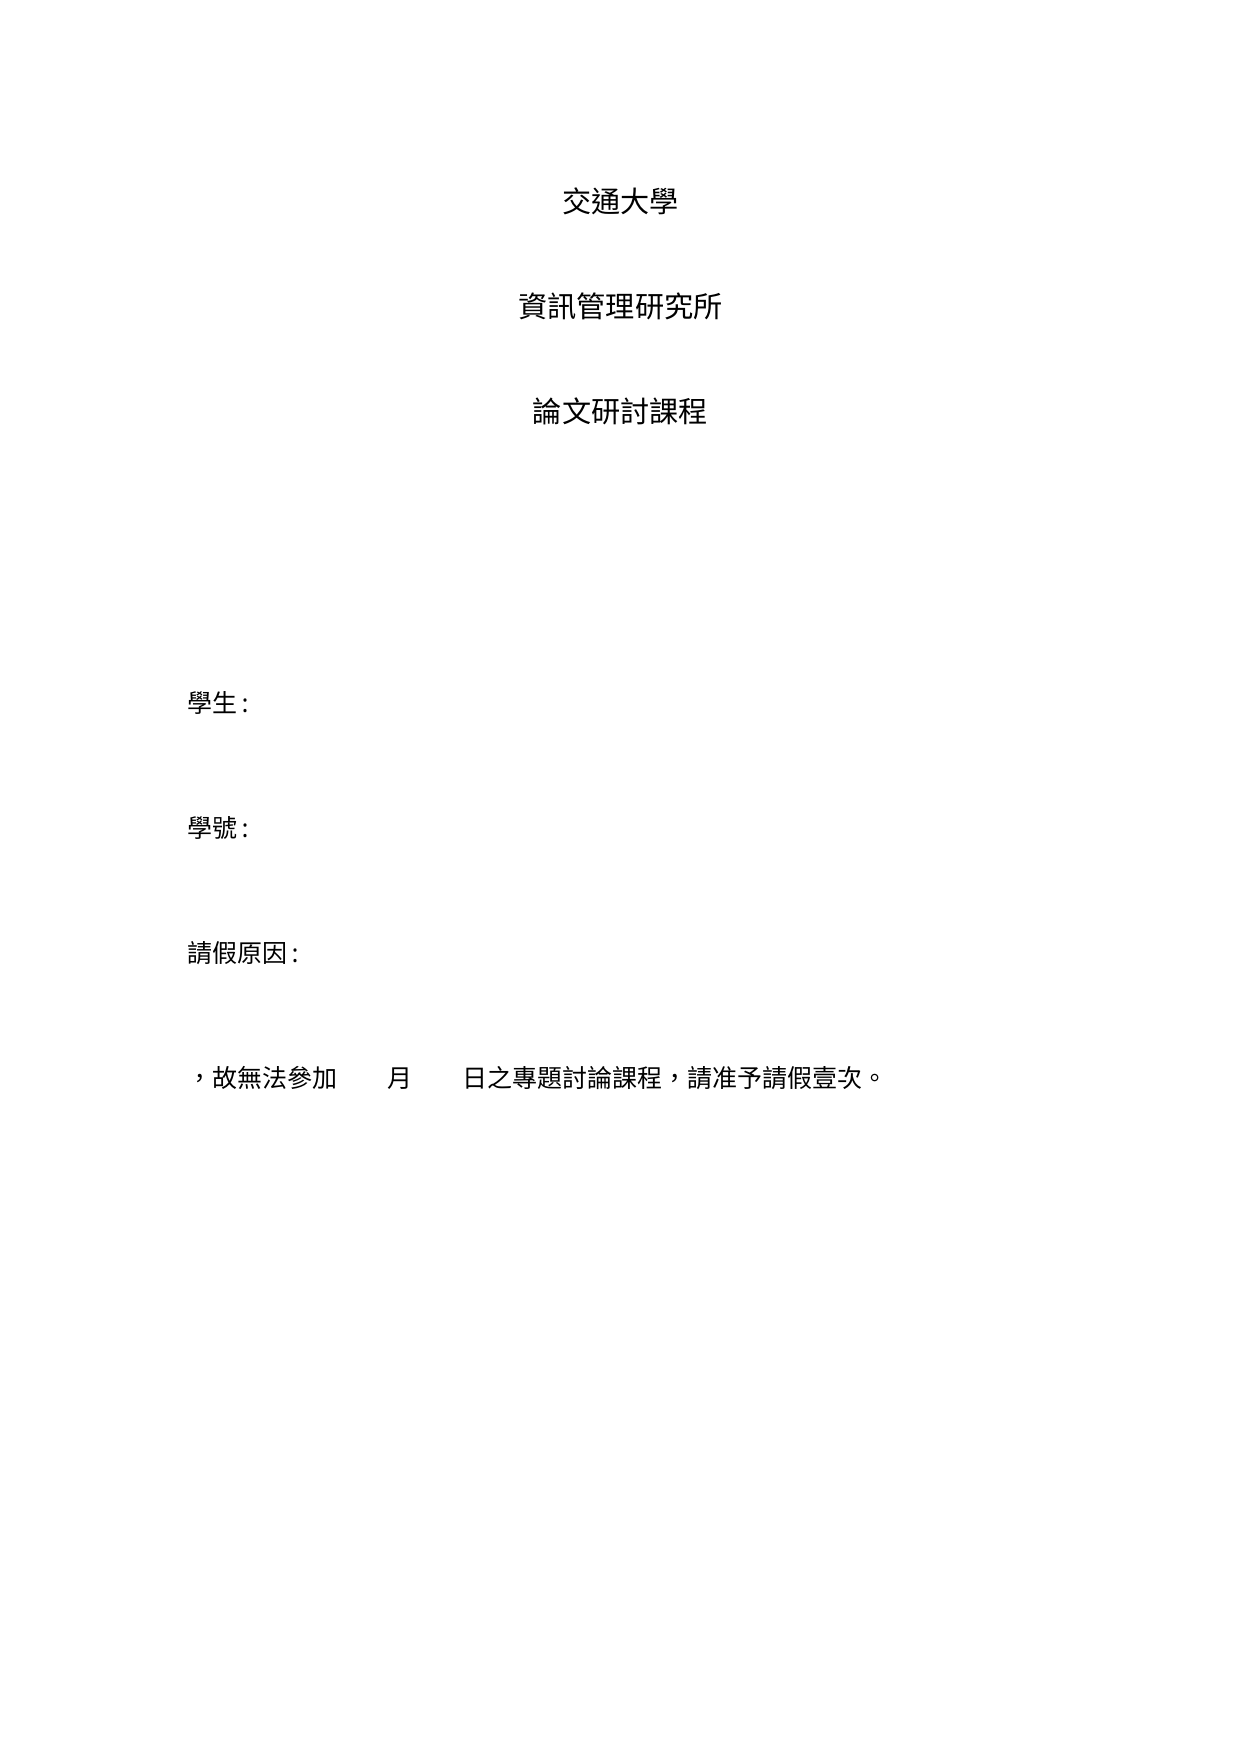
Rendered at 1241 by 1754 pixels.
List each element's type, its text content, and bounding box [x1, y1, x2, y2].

text ，故無法參加 月 日之專題討論課程，請准予請假壹次。 [187, 1035, 1053, 1098]
text 請假原因: [187, 910, 1053, 973]
text 學號: [187, 785, 1053, 848]
text 交通大學 [187, 158, 1053, 221]
text 論文研討課程 [187, 368, 1053, 430]
text 學生: [187, 660, 1053, 723]
text 資訊管理研究所 [187, 263, 1053, 326]
